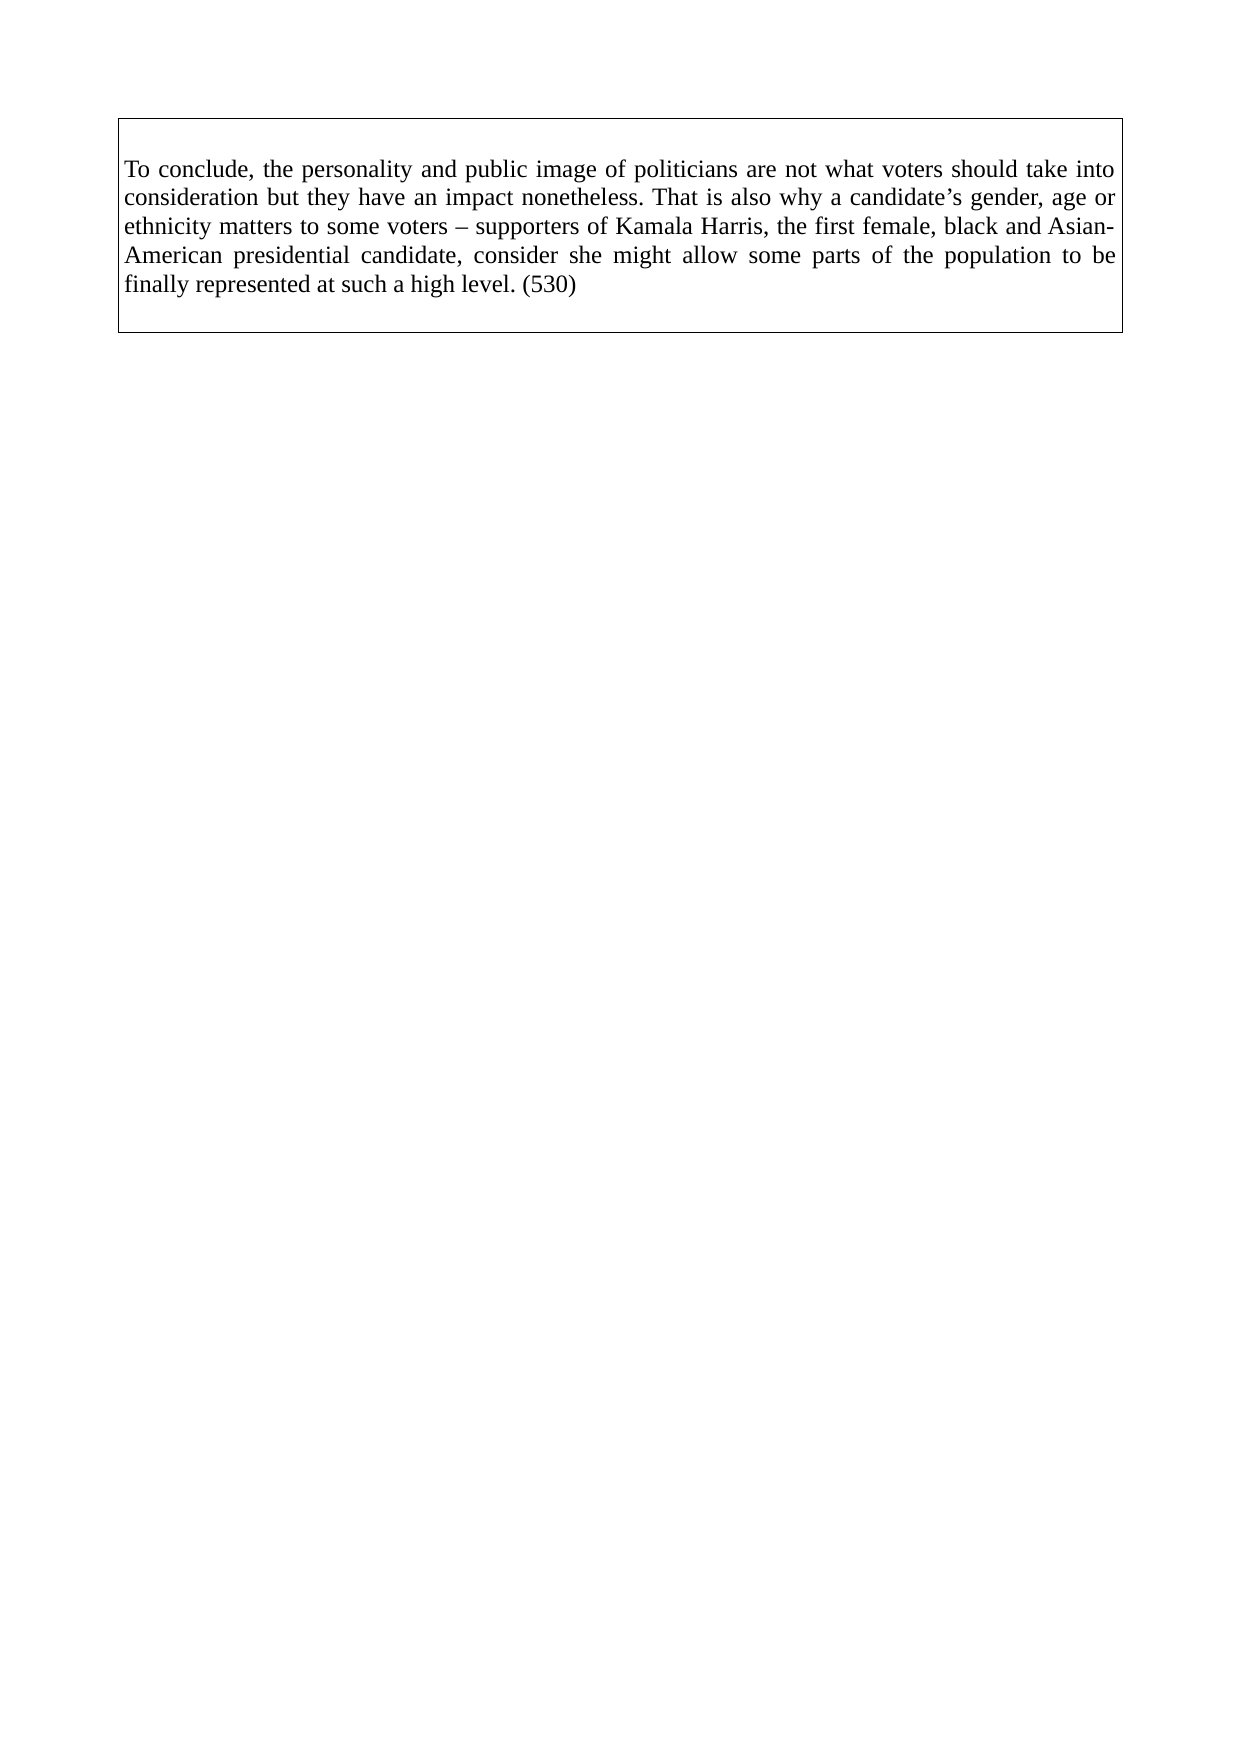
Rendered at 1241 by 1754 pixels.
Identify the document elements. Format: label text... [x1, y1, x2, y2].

table_header To conclude, the personality and public image of politicians are not what voters should take into consideration but they have an impact nonetheless. That is also why a candidate’s gender, age or ethnicity matters to some voters – supporters of Kamala Harris, the first female, black and Asian-American presidential candidate, consider she might allow some parts of the population to be finally represented at such a high level. (530) [119, 119, 1122, 332]
